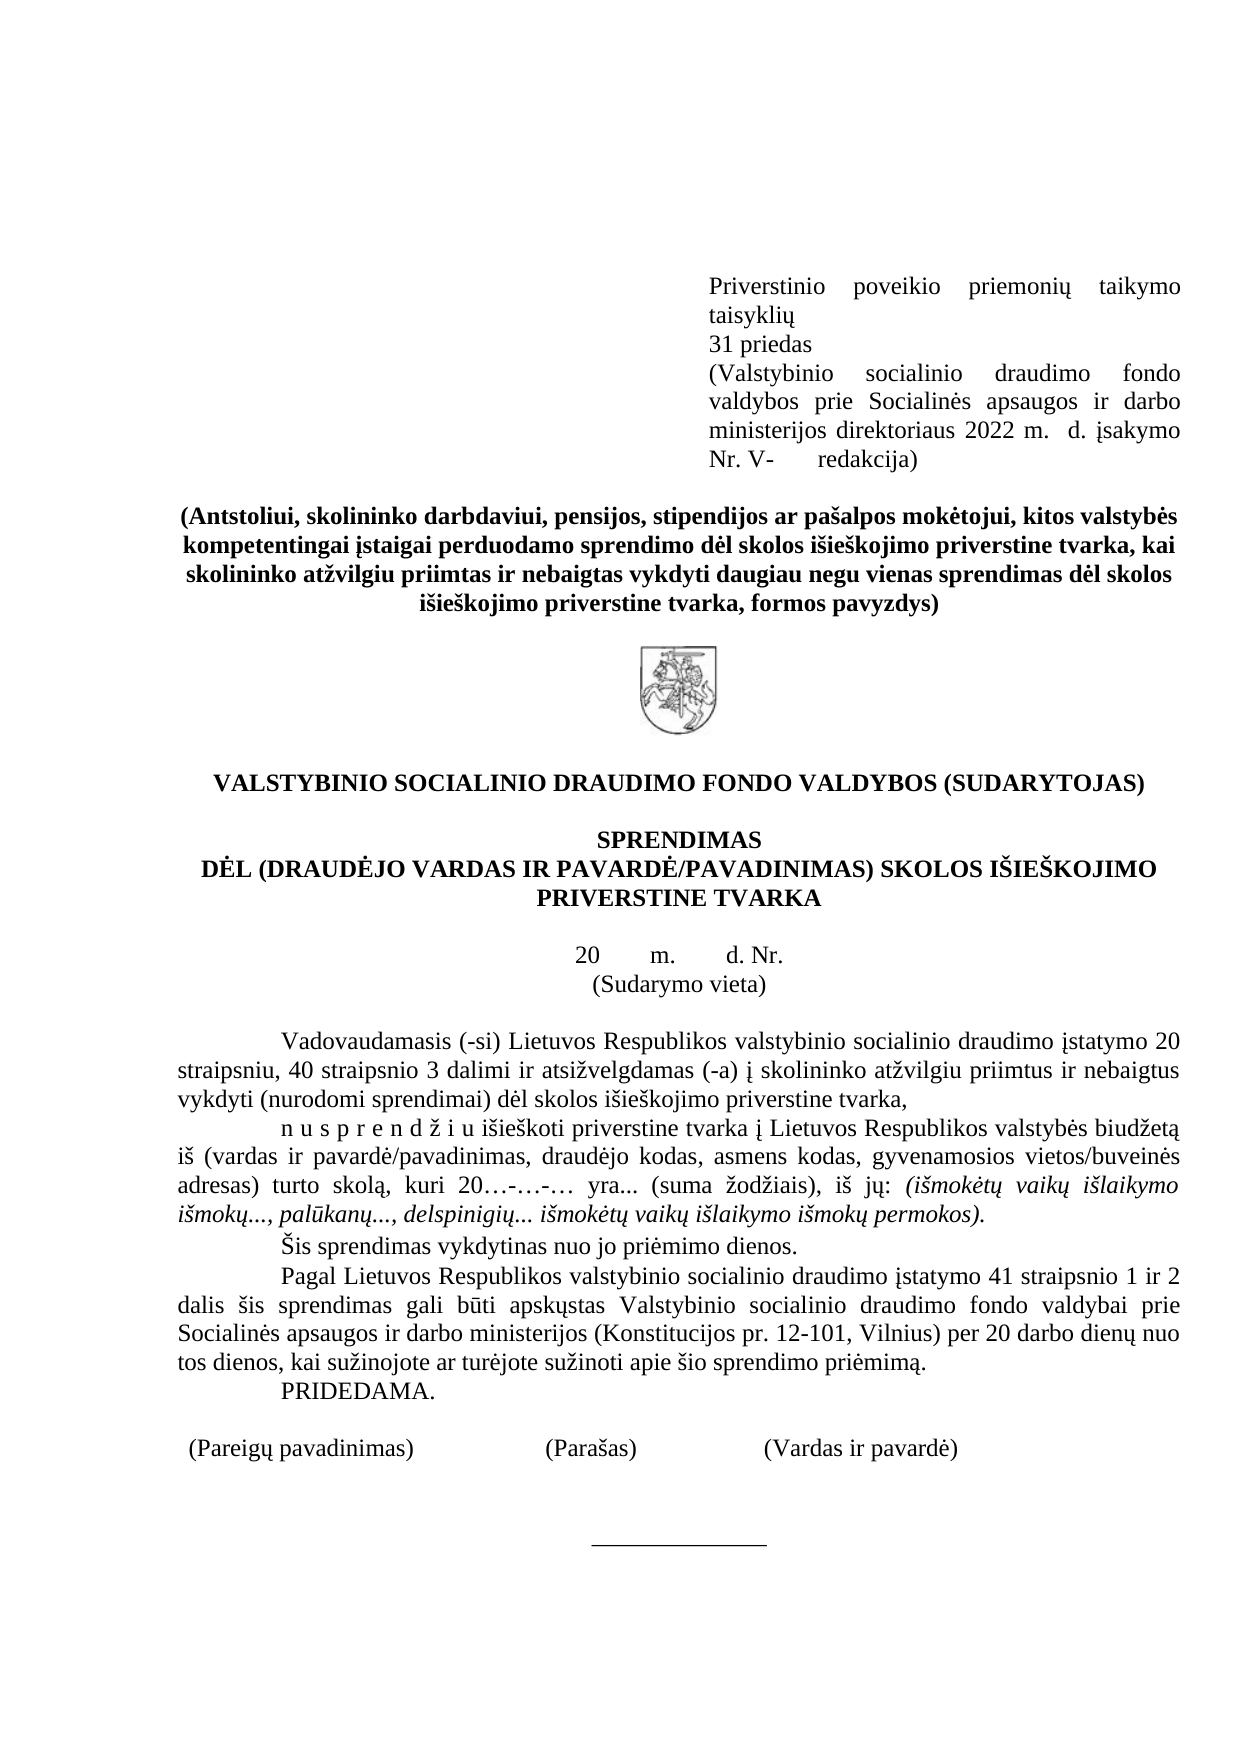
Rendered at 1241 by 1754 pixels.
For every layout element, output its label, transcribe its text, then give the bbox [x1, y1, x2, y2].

text n u s p r e n d ž i u išieškoti priverstine tvarka į Lietuvos Respublikos valstybės biudžetą iš (vardas ir pavardė/pavadinimas, draudėjo kodas, asmens kodas, gyvenamosios vietos/buveinės adresas) turto skolą, kuri 20…-…-… yra... (suma žodžiais), iš jų: (išmokėtų vaikų išlaikymo išmokų..., palūkanų..., delspinigių... išmokėtų vaikų išlaikymo išmokų permokos). [177, 1113, 1181, 1228]
table_header (Vardas ir pavardė) [753, 1434, 1182, 1520]
text Priverstinio poveikio priemonių taikymo taisyklių [709, 271, 1181, 329]
text PRIDEDAMA. [177, 1376, 1181, 1405]
text VALSTYBINIO SOCIALINIO DRAUDIMO FONDO VALDYBOS (SUDARYTOJAS) [177, 768, 1181, 796]
text Pagal Lietuvos Respublikos valstybinio socialinio draudimo įstatymo 41 straipsnio 1 ir 2 dalis šis sprendimas gali būti apskųstas Valstybinio socialinio draudimo fondo valdybai prie Socialinės apsaugos ir darbo ministerijos (Konstitucijos pr. 12-101, Vilnius) per 20 darbo dienų nuo tos dienos, kai sužinojote ar turėjote sužinoti apie šio sprendimo priėmimą. [177, 1261, 1181, 1376]
text DĖL (DRAUDĖJO VARDAS IR PAVARDĖ/PAVADINIMAS) SKOLOS IŠIEŠKOJIMO PRIVERSTINE TVARKA [177, 854, 1181, 911]
text SPRENDIMAS [177, 825, 1181, 854]
text Šis sprendimas vykdytinas nuo jo priėmimo dienos. [177, 1228, 1181, 1261]
text ______________ [177, 1520, 1181, 1548]
table_header (Pareigų pavadinimas) (Parašas) [177, 1434, 752, 1520]
text 20 m. d. Nr. [177, 940, 1181, 969]
text (Valstybinio socialinio draudimo fondo valdybos prie Socialinės apsaugos ir darbo ministerijos direktoriaus 2022 m. d. įsakymo Nr. V- redakcija) [709, 358, 1181, 473]
text Vadovaudamasis (-si) Lietuvos Respublikos valstybinio socialinio draudimo įstatymo 20 straipsniu, 40 straipsnio 3 dalimi ir atsižvelgdamas (-a) į skolininko atžvilgiu priimtus ir nebaigtus vykdyti (nurodomi sprendimai) dėl skolos išieškojimo priverstine tvarka, [177, 1026, 1181, 1113]
text (Antstoliui, skolininko darbdaviui, pensijos, stipendijos ar pašalpos mokėtojui, kitos valstybės kompetentingai įstaigai perduodamo sprendimo dėl skolos išieškojimo priverstine tvarka, kai skolininko atžvilgiu priimtas ir nebaigtas vykdyti daugiau negu vienas sprendimas dėl skolos išieškojimo priverstine tvarka, formos pavyzdys) [177, 501, 1181, 616]
text 31 priedas [709, 329, 1181, 358]
text (Sudarymo vieta) [177, 969, 1181, 998]
